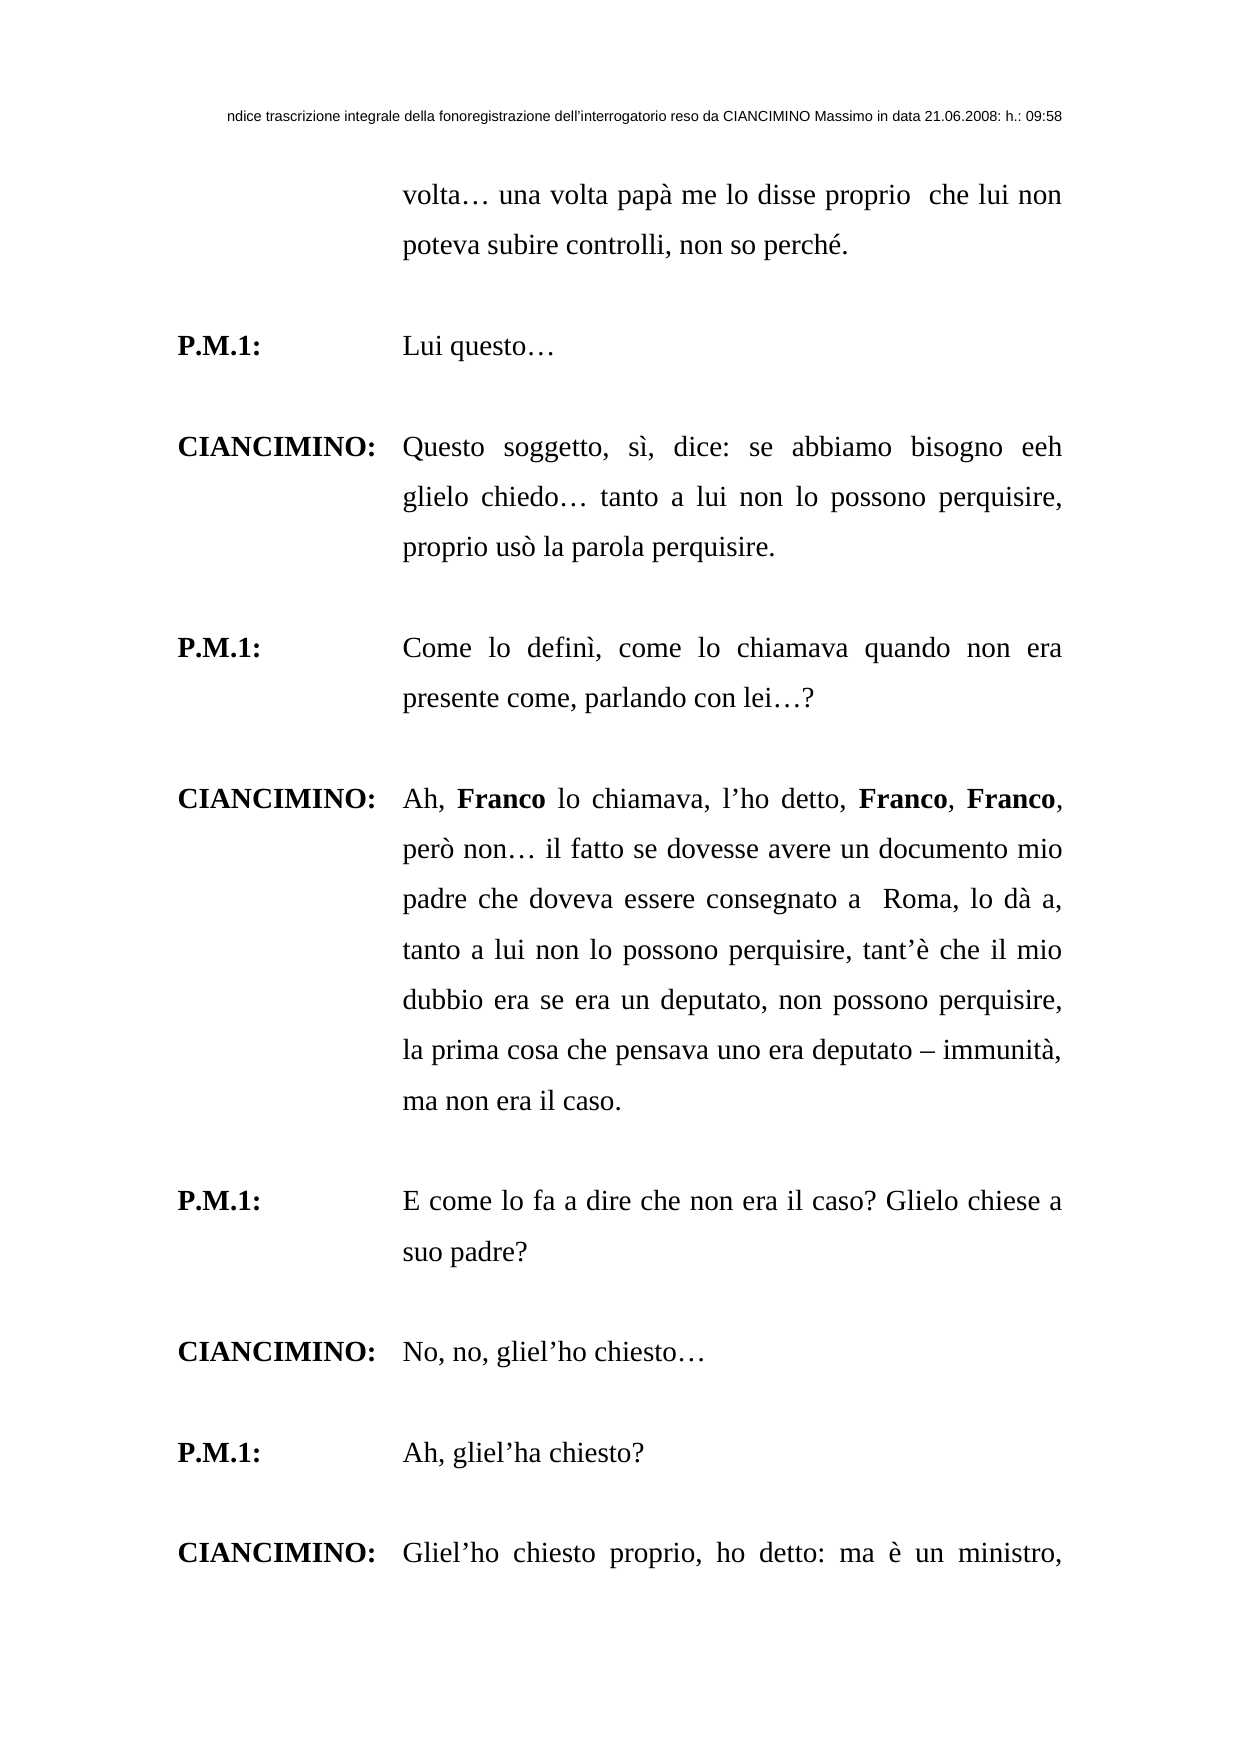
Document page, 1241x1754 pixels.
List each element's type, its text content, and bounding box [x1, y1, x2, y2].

text P.M.1: Lui questo… [177, 328, 1063, 362]
text P.M.1: Ah, gliel’ha chiesto? [177, 1435, 1063, 1468]
text CIANCIMINO: No, no, gliel’ho chiesto… [177, 1334, 1063, 1368]
text CIANCIMINO: Ah, Franco lo chiamava, l’ho detto, Franco, Franco, però non… il fatto se dovesse avere un documento mio padre che doveva essere consegnato a Roma, lo dà a, tanto a lui non lo possono perquisire, tant’è che il mio dubbio era se era un deputato, non possono perquisire, la prima cosa che pensava uno era deputato – immunità, ma non era il caso. [177, 781, 1063, 1116]
text CIANCIMINO: Gliel’ho chiesto proprio, ho detto: ma è un ministro, [177, 1536, 1063, 1569]
text P.M.1: Come lo definì, come lo chiamava quando non era presente come, parlando con lei…? [177, 630, 1063, 714]
text P.M.1: E come lo fa a dire che non era il caso? Glielo chiese a suo padre? [177, 1183, 1063, 1267]
text CIANCIMINO: Questo soggetto, sì, dice: se abbiamo bisogno eeh glielo chiedo… tanto a lui non lo possono perquisire, proprio usò la parola perquisire. [177, 429, 1063, 563]
text volta… una volta papà me lo disse proprio che lui non poteva subire controlli, non so perché. [177, 177, 1063, 261]
